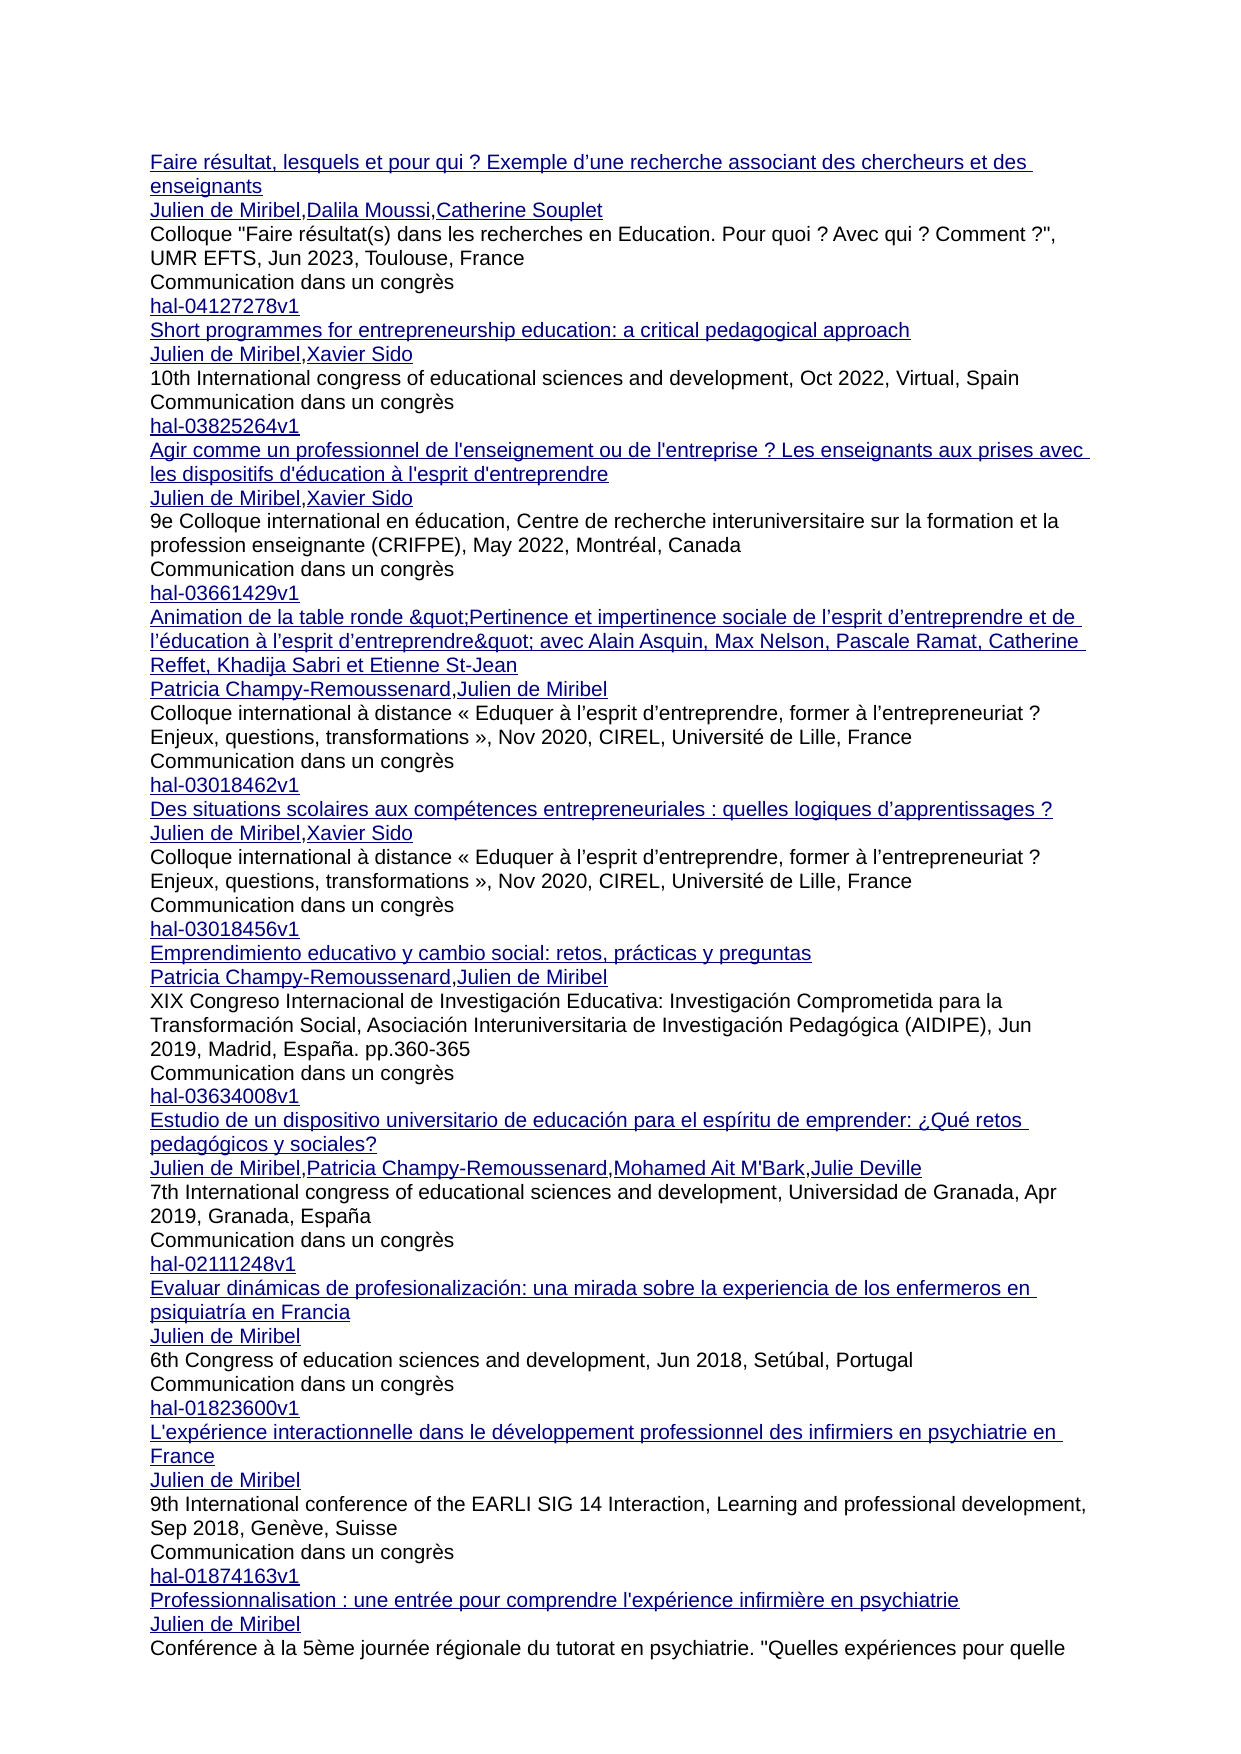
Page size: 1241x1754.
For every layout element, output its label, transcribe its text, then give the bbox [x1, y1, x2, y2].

table_cell Faire résultat, lesquels et pour qui ? Exemple d’une recherche associant des chercheurs et des enseignants Julien de Miribel,Dalila Moussi,Catherine Souplet Colloque "Faire résultat(s) dans les recherches en Education. Pour quoi ? Avec qui ? Comment ?", UMR EFTS, Jun 2023, Toulouse, France Communication dans un congrès hal-04127278v1 [150, 150, 1090, 318]
table_cell Animation de la table ronde &quot;Pertinence et impertinence sociale de l’esprit d’entreprendre et de l’éducation à l’esprit d’entreprendre&quot; avec Alain Asquin, Max Nelson, Pascale Ramat, Catherine Reffet, Khadija Sabri et Etienne St-Jean Patricia Champy-Remoussenard,Julien de Miribel Colloque international à distance « Eduquer à l’esprit d’entreprendre, former à l’entrepreneuriat ? Enjeux, questions, transformations », Nov 2020, CIREL, Université de Lille, France Communication dans un congrès hal-03018462v1 [150, 605, 1090, 797]
table_cell Des situations scolaires aux compétences entrepreneuriales : quelles logiques d’apprentissages ? Julien de Miribel,Xavier Sido Colloque international à distance « Eduquer à l’esprit d’entreprendre, former à l’entrepreneuriat ? Enjeux, questions, transformations », Nov 2020, CIREL, Université de Lille, France Communication dans un congrès hal-03018456v1 [150, 797, 1090, 941]
table_cell Agir comme un professionnel de l'enseignement ou de l'entreprise ? Les enseignants aux prises avec [150, 438, 1090, 458]
table_cell Short programmes for entrepreneurship education: a critical pedagogical approach Julien de Miribel,Xavier Sido 10th International congress of educational sciences and development, Oct 2022, Virtual, Spain Communication dans un congrès hal-03825264v1 [150, 318, 1090, 437]
table_cell Professionnalisation : une entrée pour comprendre l'expérience infirmière en psychiatrie Julien de Miribel Conférence à la 5ème journée régionale du tutorat en psychiatrie. "Quelles expériences pour quelle [150, 1588, 1090, 1659]
table_cell les dispositifs d'éducation à l'esprit d'entreprendre Julien de Miribel,Xavier Sido 9e Colloque international en éducation, Centre de recherche interuniversitaire sur la formation et la profession enseignante (CRIFPE), May 2022, Montréal, Canada Communication dans un congrès hal-03661429v1 [150, 459, 1090, 605]
table_cell L'expérience interactionnelle dans le développement professionnel des infirmiers en psychiatrie en France Julien de Miribel 9th International conference of the EARLI SIG 14 Interaction, Learning and professional development, Sep 2018, Genève, Suisse Communication dans un congrès hal-01874163v1 [150, 1420, 1090, 1587]
table_cell Emprendimiento educativo y cambio social: retos, prácticas y preguntas Patricia Champy-Remoussenard,Julien de Miribel XIX Congreso Internacional de Investigación Educativa: Investigación Comprometida para la Transformación Social, Asociación Interuniversitaria de Investigación Pedagógica (AIDIPE), Jun 2019, Madrid, España. pp.360-365 Communication dans un congrès hal-03634008v1 [150, 941, 1090, 1108]
table_cell Estudio de un dispositivo universitario de educación para el espíritu de emprender: ¿Qué retos pedagógicos y sociales? Julien de Miribel,Patricia Champy-Remoussenard,Mohamed Ait M'Bark,Julie Deville 7th International congress of educational sciences and development, Universidad de Granada, Apr 2019, Granada, España Communication dans un congrès hal-02111248v1 [150, 1108, 1090, 1276]
table_cell Evaluar dinámicas de profesionalización: una mirada sobre la experiencia de los enfermeros en psiquiatría en Francia Julien de Miribel 6th Congress of education sciences and development, Jun 2018, Setúbal, Portugal Communication dans un congrès hal-01823600v1 [150, 1276, 1090, 1420]
